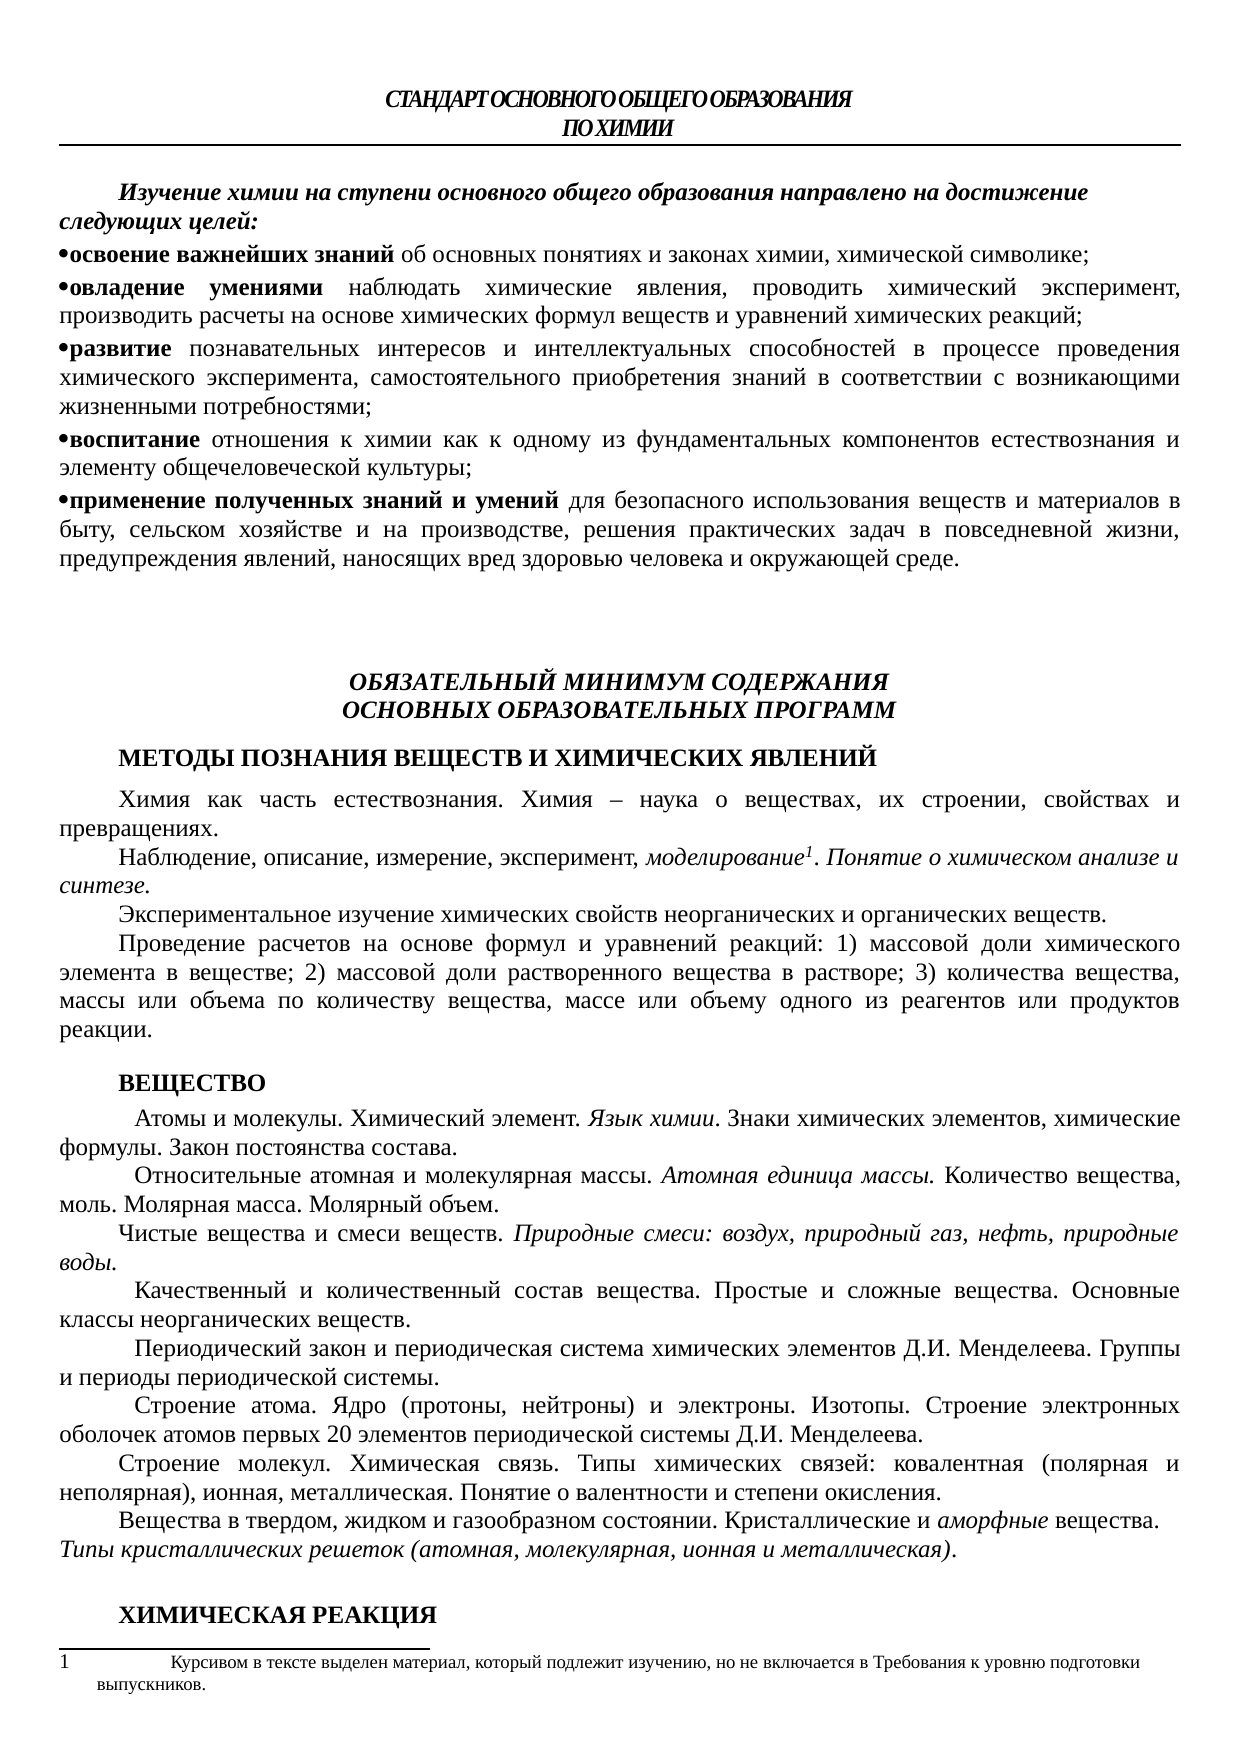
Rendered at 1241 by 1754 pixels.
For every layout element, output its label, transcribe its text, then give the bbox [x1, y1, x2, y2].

text Проведение расчетов на основе формул и уравнений реакций: 1) массовой доли химического элемента в веществе; 2) массовой доли растворенного вещества в растворе; 3) количества вещества, массы или объема по количеству вещества, массе или объему одного из реагентов или продуктов реакции. [59, 928, 1181, 1043]
list развитие познавательных интересов и интеллектуальных способностей в процессе проведения химического эксперимента, самостоятельного приобретения знаний в соответствии с возникающими жизненными потребностями; [59, 333, 1181, 419]
text Химия как часть естествознания. Химия – наука о веществах, их строении, свойствах и превращениях. [59, 784, 1181, 842]
text Строение молекул. Химическая связь. Типы химических связей: ковалентная (полярная и неполярная), ионная, металлическая. Понятие о валентности и степени окисления. [59, 1448, 1181, 1505]
text Экспериментальное изучение химических свойств неорганических и органических веществ. [59, 899, 1181, 928]
list овладение умениями наблюдать химические явления, проводить химический эксперимент, производить расчеты на основе химических формул веществ и уравнений химических реакций; [59, 272, 1181, 329]
text МЕТОДЫ ПОЗНАНИЯ ВЕЩЕСТВ И ХИМИЧЕСКИХ ЯВЛЕНИЙ [118, 743, 1181, 772]
text Относительные атомная и молекулярная массы. Атомная единица массы. Количество вещества, моль. Молярная масса. Молярный объем. [59, 1160, 1181, 1218]
text ВЕЩЕСТВО [118, 1068, 1181, 1097]
text Наблюдение, описание, измерение, эксперимент, моделирование. Понятие о химическом анализе и синтезе. [59, 842, 1181, 899]
text ХИМИЧЕСКАЯ РЕАКЦИЯ [118, 1600, 1181, 1629]
text Вещества в твердом, жидком и газообразном состоянии. Кристаллические и аморфные вещества. Типы кристаллических решеток (атомная, молекулярная, ионная и металлическая). [59, 1505, 1181, 1563]
text Периодический закон и периодическая система химических элементов Д.И. Менделеева. Группы и периоды периодической системы. [59, 1333, 1181, 1390]
list применение полученных знаний и умений для безопасного использования веществ и материалов в быту, сельском хозяйстве и на производстве, решения практических задач в повседневной жизни, предупреждения явлений, наносящих вред здоровью человека и окружающей среде. [59, 485, 1181, 572]
text Атомы и молекулы. Химический элемент. Язык химии. Знаки химических элементов, химические формулы. Закон постоянства состава. [59, 1103, 1181, 1160]
text Строение атома. Ядро (протоны, нейтроны) и электроны. Изотопы. Строение электронных оболочек атомов первых 20 элементов периодической системы Д.И. Менделеева. [59, 1390, 1181, 1448]
subtitle СТАНДАРТ ОСНОВНОГО ОБЩЕГО ОБРАЗОВАНИЯ ПО ХИМИИ [59, 84, 1181, 144]
text Изучение химии на ступени основного общего образования направлено на достижение следующих целей: [59, 177, 1181, 234]
list воспитание отношения к химии как к одному из фундаментальных компонентов естествознания и элементу общечеловеческой культуры; [59, 424, 1181, 481]
text Качественный и количественный состав вещества. Простые и сложные вещества. Основные классы неорганических веществ. [59, 1275, 1181, 1333]
text Курсивом в тексте выделен материал, который подлежит изучению, но не включается в Требования к уровню подготовки выпускников. [59, 1649, 1181, 1695]
text Чистые вещества и смеси веществ. Природные смеси: воздух, природный газ, нефть, природные воды. [59, 1218, 1181, 1275]
list освоение важнейших знаний об основных понятиях и законах химии, химической символике; [59, 239, 1181, 267]
subtitle ОБЯЗАТЕЛЬНЫЙ МИНИМУМ СОДЕРЖАНИЯ ОСНОВНЫХ ОБРАЗОВАТЕЛЬНЫХ ПРОГРАММ [59, 667, 1181, 724]
